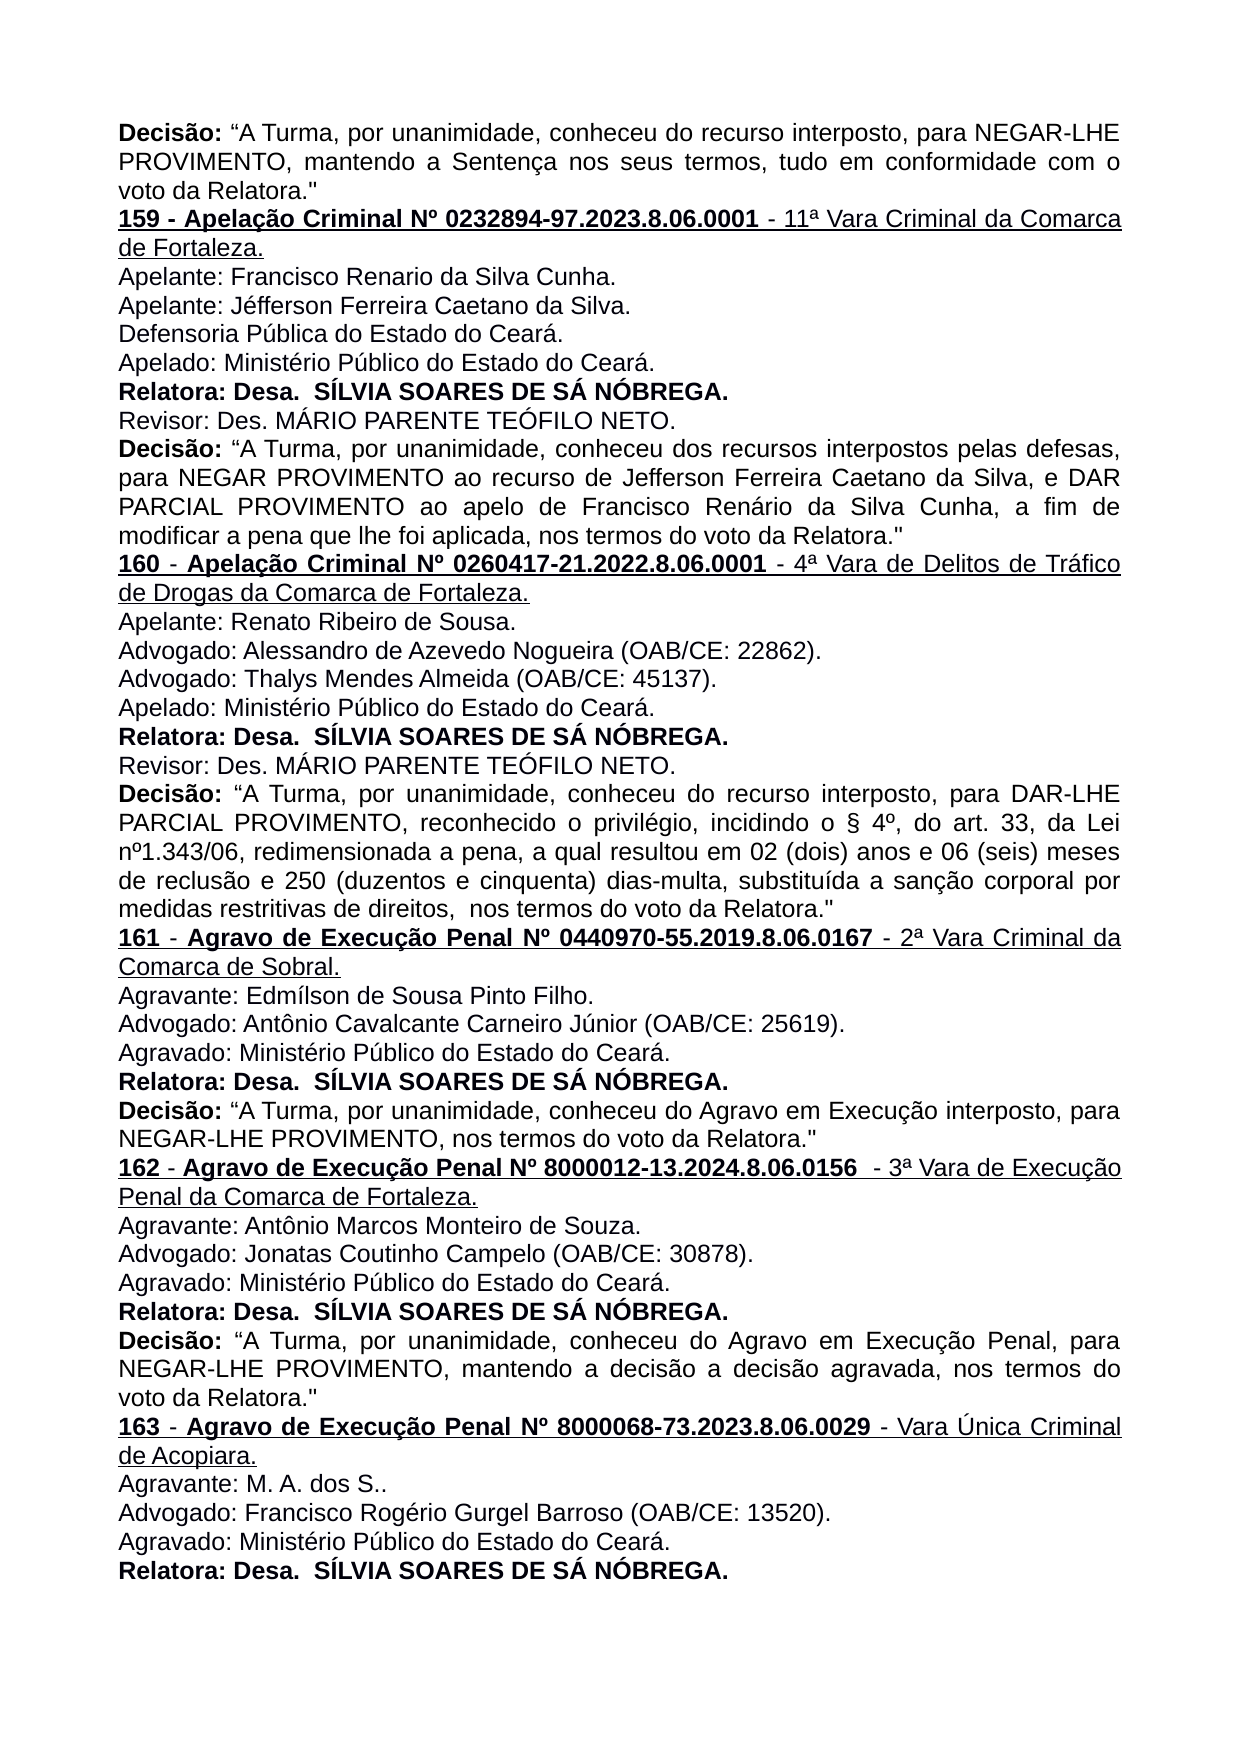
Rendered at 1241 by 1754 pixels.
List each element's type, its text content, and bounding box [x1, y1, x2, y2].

text Relatora: Desa. SÍLVIA SOARES DE SÁ NÓBREGA. [118, 722, 1122, 751]
text 162 - Agravo de Execução Penal Nº 8000012-13.2024.8.06.0156 - 3ª Vara de Execução [118, 1153, 1122, 1178]
text de Acopiara. [118, 1438, 1122, 1469]
text Apelante: Jéfferson Ferreira Caetano da Silva. [118, 291, 1122, 319]
text 159 - Apelação Criminal Nº 0232894-97.2023.8.06.0001 - 11ª Vara Criminal da Comarca [118, 204, 1122, 229]
text 163 - Agravo de Execução Penal Nº 8000068-73.2023.8.06.0029 - Vara Única Criminal [118, 1412, 1122, 1437]
text Relatora: Desa. SÍLVIA SOARES DE SÁ NÓBREGA. [118, 1556, 1122, 1584]
text Decisão: “A Turma, por unanimidade, conheceu do Agravo em Execução Penal, para NEGAR-LHE PROVIMENTO, mantendo a decisão a decisão agravada, nos termos do voto da Relatora." [118, 1326, 1122, 1412]
text Relatora: Desa. SÍLVIA SOARES DE SÁ NÓBREGA. [118, 1067, 1122, 1096]
text Relatora: Desa. SÍLVIA SOARES DE SÁ NÓBREGA. [118, 1297, 1122, 1326]
text Advogado: Alessandro de Azevedo Nogueira (OAB/CE: 22862). [118, 636, 1122, 664]
text de Fortaleza. [118, 231, 1122, 262]
text Revisor: Des. MÁRIO PARENTE TEÓFILO NETO. [118, 751, 1122, 779]
text Decisão: “A Turma, por unanimidade, conheceu do Agravo em Execução interposto, para NEGAR-LHE PROVIMENTO, nos termos do voto da Relatora." [118, 1096, 1122, 1153]
text Apelante: Renato Ribeiro de Sousa. [118, 607, 1122, 636]
text Agravante: M. A. dos S.. [118, 1469, 1122, 1498]
text Advogado: Jonatas Coutinho Campelo (OAB/CE: 30878). [118, 1239, 1122, 1268]
text 161 - Agravo de Execução Penal Nº 0440970-55.2019.8.06.0167 - 2ª Vara Criminal da Comarca de Sobral. [118, 923, 1122, 981]
text Agravado: Ministério Público do Estado do Ceará. [118, 1268, 1122, 1297]
text Decisão: “A Turma, por unanimidade, conheceu do recurso interposto, para NEGAR-LHE PROVIMENTO, mantendo a Sentença nos seus termos, tudo em conformidade com o voto da Relatora." [118, 118, 1122, 204]
text 160 - Apelação Criminal Nº 0260417-21.2022.8.06.0001 - 4ª Vara de Delitos de Tráfico de Drogas da Comarca de Fortaleza. [118, 549, 1122, 607]
text Advogado: Thalys Mendes Almeida (OAB/CE: 45137). [118, 664, 1122, 693]
text Advogado: Francisco Rogério Gurgel Barroso (OAB/CE: 13520). [118, 1498, 1122, 1527]
text Agravado: Ministério Público do Estado do Ceará. [118, 1038, 1122, 1067]
text Decisão: “A Turma, por unanimidade, conheceu dos recursos interpostos pelas defesas, para NEGAR PROVIMENTO ao recurso de Jefferson Ferreira Caetano da Silva, e DAR PARCIAL PROVIMENTO ao apelo de Francisco Renário da Silva Cunha, a fim de modificar a pena que lhe foi aplicada, nos termos do voto da Relatora." [118, 434, 1122, 549]
text Relatora: Desa. SÍLVIA SOARES DE SÁ NÓBREGA. [118, 377, 1122, 406]
text Agravado: Ministério Público do Estado do Ceará. [118, 1527, 1122, 1556]
text Penal da Comarca de Fortaleza. [118, 1179, 1122, 1211]
text Agravante: Edmílson de Sousa Pinto Filho. [118, 981, 1122, 1009]
text Apelado: Ministério Público do Estado do Ceará. [118, 348, 1122, 377]
text Advogado: Antônio Cavalcante Carneiro Júnior (OAB/CE: 25619). [118, 1009, 1122, 1038]
text Defensoria Pública do Estado do Ceará. [118, 319, 1122, 348]
text Revisor: Des. MÁRIO PARENTE TEÓFILO NETO. [118, 406, 1122, 434]
text Apelado: Ministério Público do Estado do Ceará. [118, 693, 1122, 722]
text Apelante: Francisco Renario da Silva Cunha. [118, 262, 1122, 291]
text Agravante: Antônio Marcos Monteiro de Souza. [118, 1211, 1122, 1239]
text Decisão: “A Turma, por unanimidade, conheceu do recurso interposto, para DAR-LHE PARCIAL PROVIMENTO, reconhecido o privilégio, incidindo o § 4º, do art. 33, da Lei nº1.343/06, redimensionada a pena, a qual resultou em 02 (dois) anos e 06 (seis) meses de reclusão e 250 (duzentos e cinquenta) dias-multa, substituída a sanção corporal por medidas restritivas de direitos, nos termos do voto da Relatora." [118, 779, 1122, 923]
